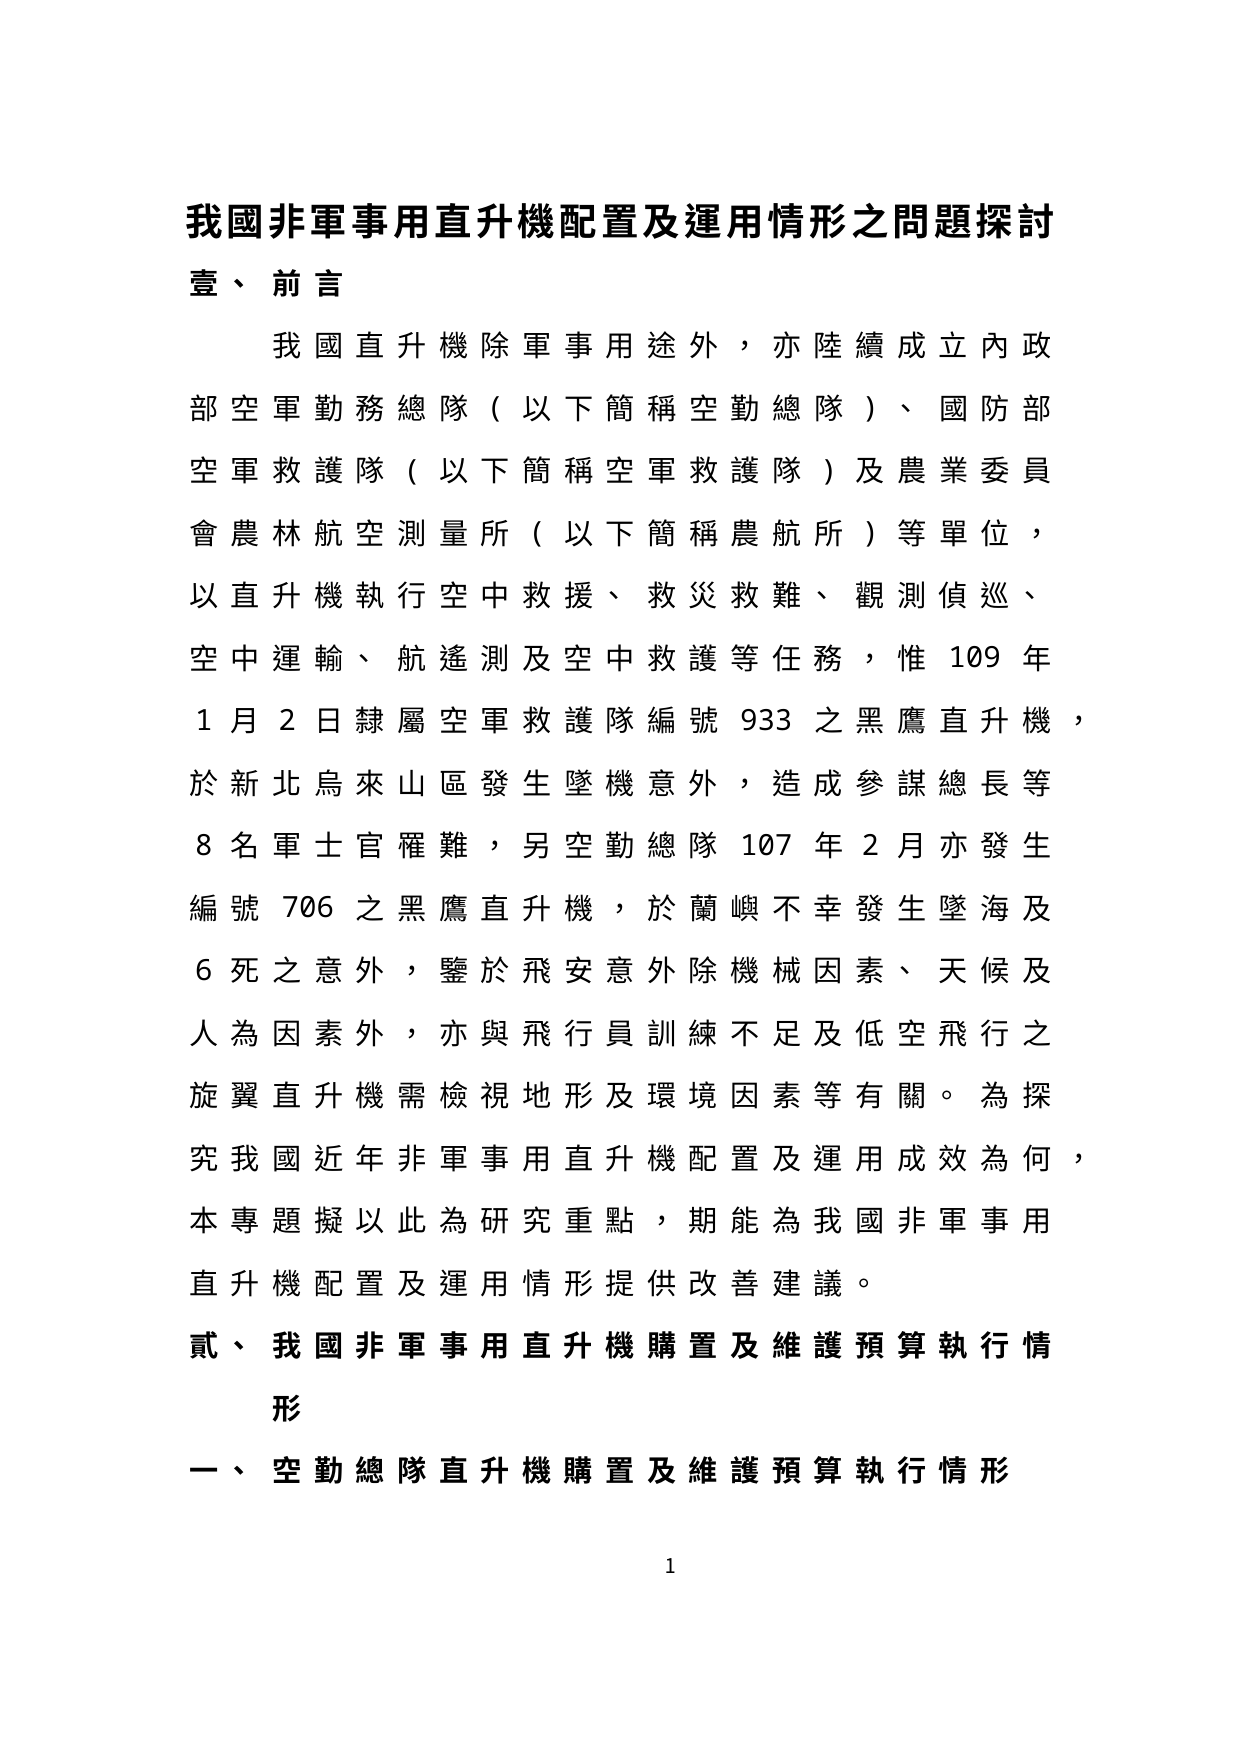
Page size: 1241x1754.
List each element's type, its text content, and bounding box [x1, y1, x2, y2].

text 一、空勤總隊直升機購置及維護預算執行情形 [183, 1427, 1058, 1490]
text 我國直升機除軍事用途外，亦陸續成立內政部空軍勤務總隊(以下簡稱空勤總隊)、國防部空軍救護隊(以下簡稱空軍救護隊)及農業委員會農林航空測量所(以下簡稱農航所)等單位，以直升機執行空中救援、救災救難、觀測偵巡、空中運輸、航遙測及空中救護等任務，惟109年1月2日隸屬空軍救護隊編號933之黑鷹直升機，於新北烏來山區發生墜機意外，造成參謀總長等8名軍士官罹難，另空勤總隊107年2月亦發生編號706之黑鷹直升機，於蘭嶼不幸發生墜海及6死之意外，鑒於飛安意外除機械因素、天候及人為因素外，亦與飛行員訓練不足及低空飛行之旋翼直升機需檢視地形及環境因素等有關。為探究我國近年非軍事用直升機配置及運用成效為何，本專題擬以此為研究重點，期能為我國非軍事用直升機配置及運用情形提供改善建議。 [183, 302, 1058, 1302]
text 壹、前言 [183, 240, 1058, 302]
text 貳、我國非軍事用直升機購置及維護預算執行情形 [183, 1302, 1058, 1427]
text 我國非軍事用直升機配置及運用情形之問題探討 [183, 177, 1058, 240]
